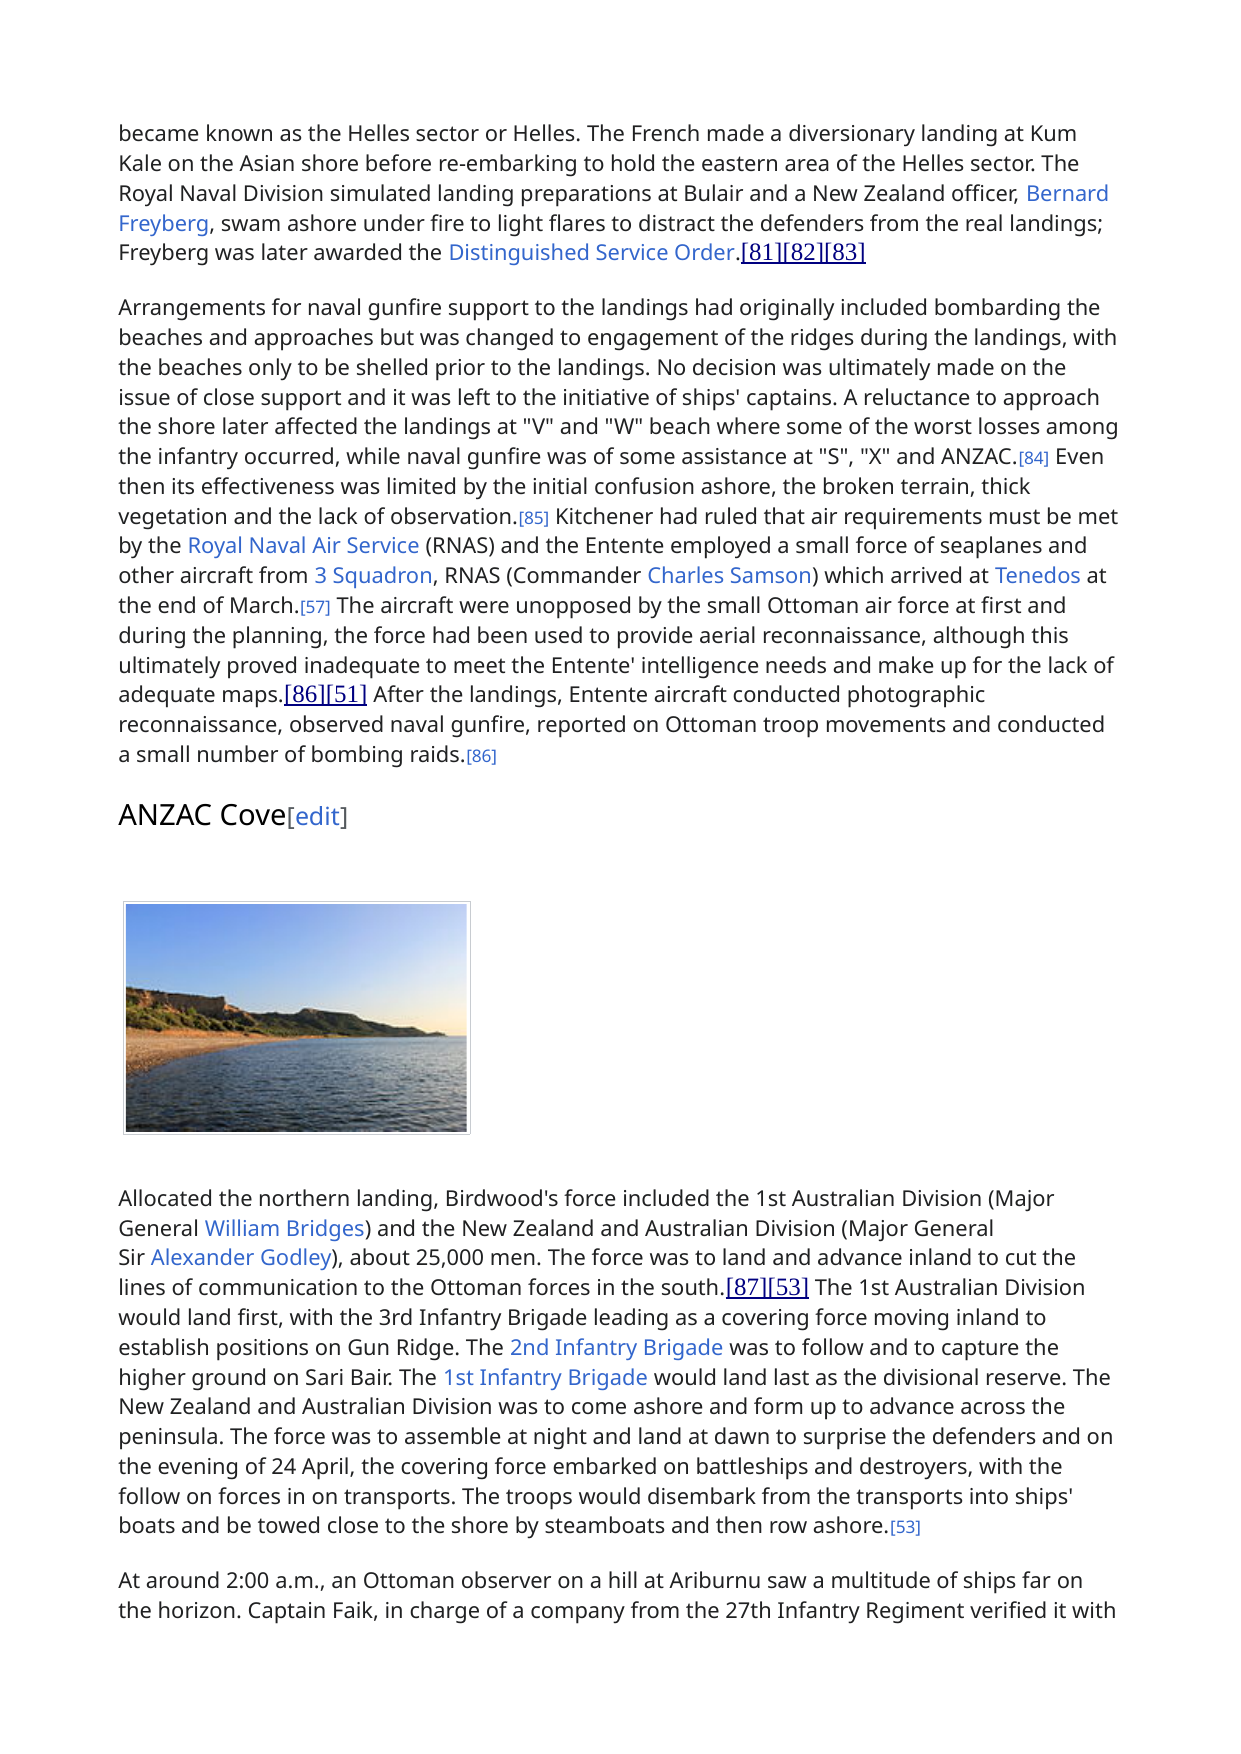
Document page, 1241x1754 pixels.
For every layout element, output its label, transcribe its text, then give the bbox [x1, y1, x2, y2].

picture [125, 904, 467, 1132]
text At around 2:00 a.m., an Ottoman observer on a hill at Ariburnu saw a multitude of ships far on the horizon. Captain Faik, in charge of a company from the 27th Infantry Regiment verified it with [118, 1565, 1122, 1625]
text Arrangements for naval gunfire support to the landings had originally included bombarding the beaches and approaches but was changed to engagement of the ridges during the landings, with the beaches only to be shelled prior to the landings. No decision was ultimately made on the issue of close support and it was left to the initiative of ships' captains. A reluctance to approach the shore later affected the landings at "V" and "W" beach where some of the worst losses among the infantry occurred, while naval gunfire was of some assistance at "S", "X" and ANZAC.[84] Even then its effectiveness was limited by the initial confusion ashore, the broken terrain, thick vegetation and the lack of observation.[85] Kitchener had ruled that air requirements must be met by the Royal Naval Air Service (RNAS) and the Entente employed a small force of seaplanes and other aircraft from 3 Squadron, RNAS (Commander Charles Samson) which arrived at Tenedos at the end of March.[57] The aircraft were unopposed by the small Ottoman air force at first and during the planning, the force had been used to provide aerial reconnaissance, although this ultimately proved inadequate to meet the Entente' intelligence needs and make up for the lack of adequate maps.[86][51] After the landings, Entente aircraft conducted photographic reconnaissance, observed naval gunfire, reported on Ottoman troop movements and conducted a small number of bombing raids.[86] [118, 292, 1122, 769]
subtitle ANZAC Cove[edit] [118, 794, 1122, 833]
text became known as the Helles sector or Helles. The French made a diversionary landing at Kum Kale on the Asian shore before re-embarking to hold the eastern area of the Helles sector. The Royal Naval Division simulated landing preparations at Bulair and a New Zealand officer, Bernard Freyberg, swam ashore under fire to light flares to distract the defenders from the real landings; Freyberg was later awarded the Distinguished Service Order.[81][82][83] [118, 118, 1122, 267]
text Allocated the northern landing, Birdwood's force included the 1st Australian Division (Major General William Bridges) and the New Zealand and Australian Division (Major General Sir Alexander Godley), about 25,000 men. The force was to land and advance inland to cut the lines of communication to the Ottoman forces in the south.[87][53] The 1st Australian Division would land first, with the 3rd Infantry Brigade leading as a covering force moving inland to establish positions on Gun Ridge. The 2nd Infantry Brigade was to follow and to capture the higher ground on Sari Bair. The 1st Infantry Brigade would land last as the divisional reserve. The New Zealand and Australian Division was to come ashore and form up to advance across the peninsula. The force was to assemble at night and land at dawn to surprise the defenders and on the evening of 24 April, the covering force embarked on battleships and destroyers, with the follow on forces in on transports. The troops would disembark from the transports into ships' boats and be towed close to the shore by steamboats and then row ashore.[53] [118, 1183, 1122, 1540]
